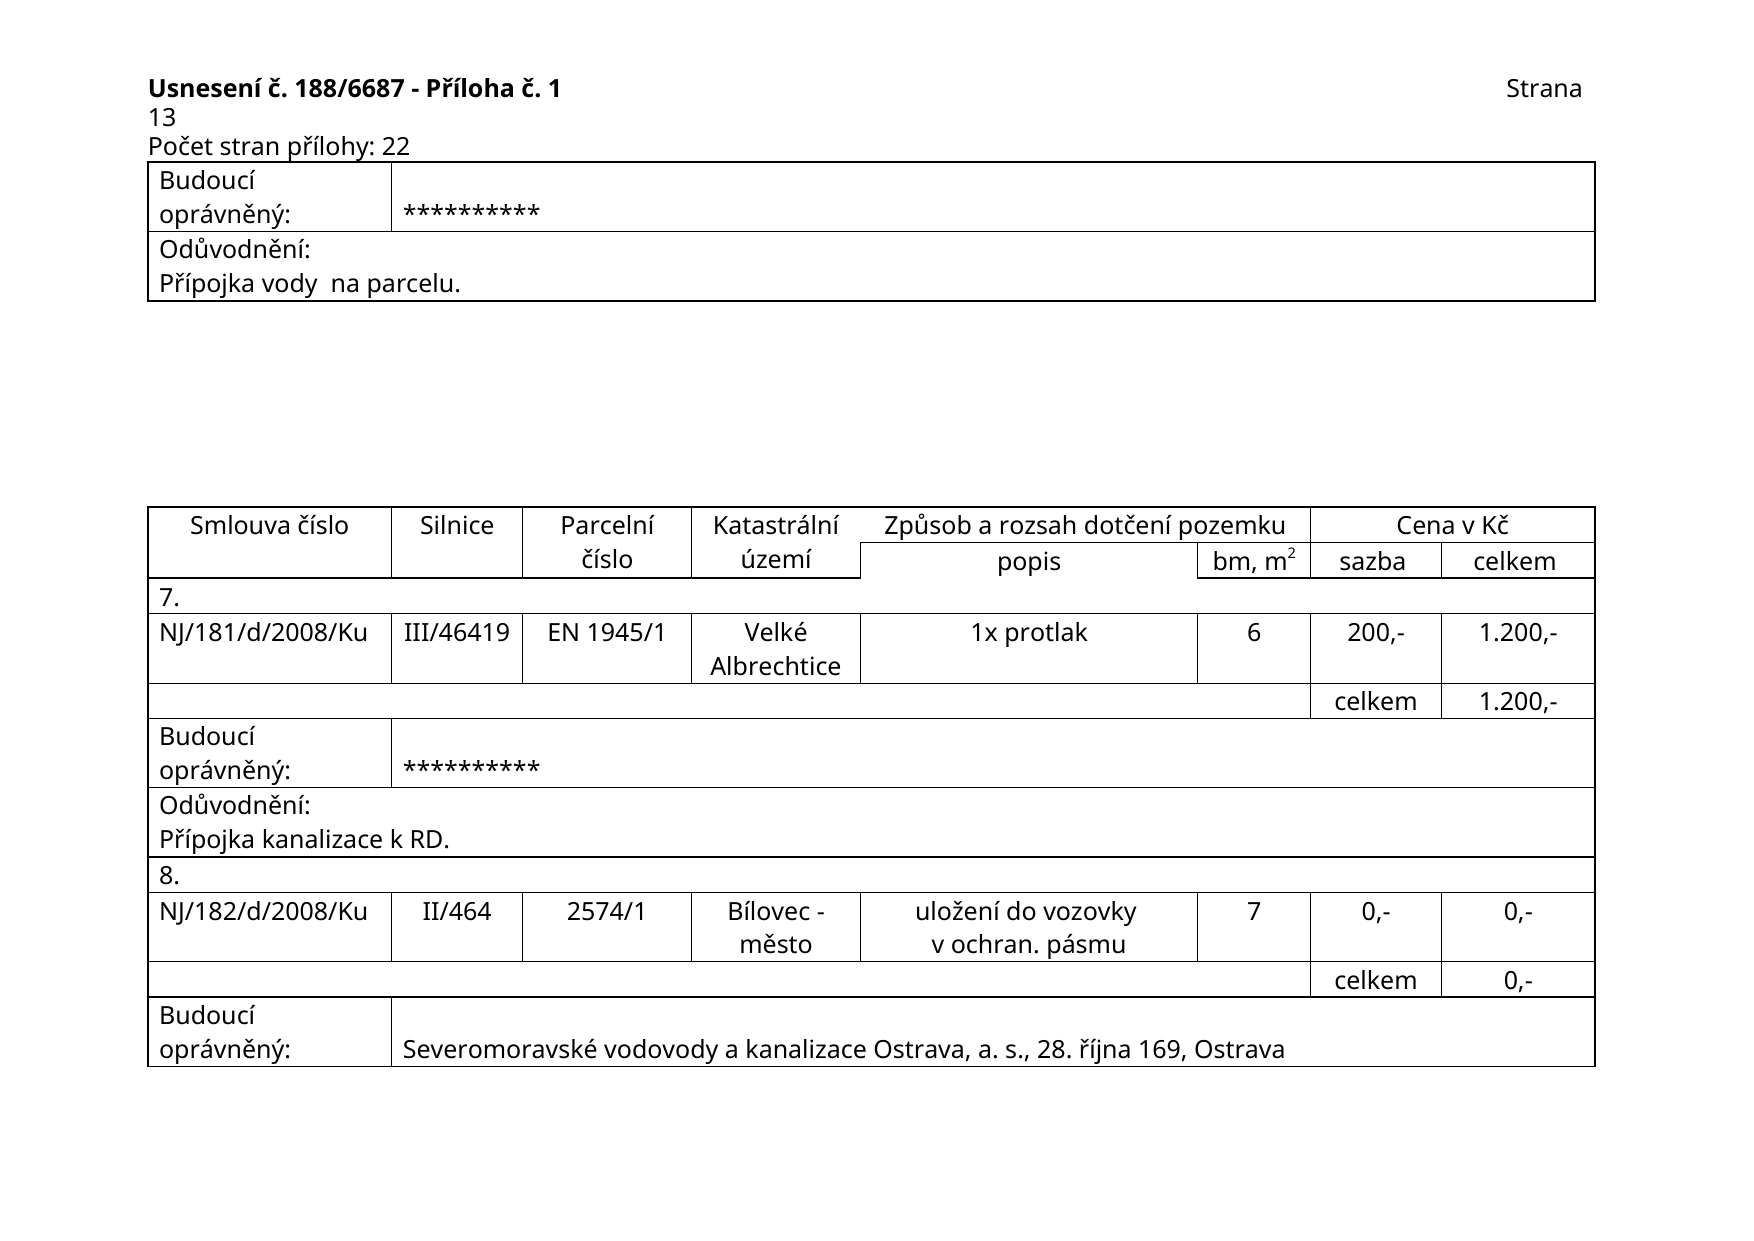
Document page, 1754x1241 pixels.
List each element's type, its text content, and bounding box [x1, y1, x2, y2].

table_cell Odůvodnění: Přípojka kanalizace k RD. [149, 788, 1594, 856]
table_cell Budoucí oprávněný: [149, 163, 391, 231]
table_cell celkem [1311, 962, 1441, 996]
table_cell 1x protlak [861, 614, 1197, 682]
table_header Způsob a rozsah dotčení pozemku [860, 508, 1310, 542]
table_cell III/46419 [392, 614, 522, 682]
table_cell NJ/181/d/2008/Ku [149, 614, 391, 682]
table_header Cena v Kč [1311, 508, 1594, 542]
table_cell Severomoravské vodovody a kanalizace Ostrava, a. s., 28. října 169, Ostrava [392, 998, 1594, 1066]
table_cell ********** [392, 163, 1594, 231]
table_cell [149, 962, 1310, 996]
table_cell NJ/182/d/2008/Ku [149, 893, 391, 961]
table_header Parcelní číslo [523, 508, 691, 577]
table_cell [149, 684, 1310, 718]
table_cell bm, m2 [1198, 543, 1310, 577]
table_cell Odůvodnění: Přípojka vody na parcelu. [149, 232, 1594, 300]
table_cell 7 [1198, 893, 1310, 961]
table_header Katastrální území [692, 508, 860, 577]
table_header Silnice [392, 508, 522, 577]
table_cell 0,- [1442, 962, 1594, 996]
table_cell 8. [149, 858, 1594, 892]
table_cell popis [861, 543, 1197, 577]
table_cell ********** [392, 719, 1594, 787]
table_cell 1.200,- [1442, 614, 1594, 682]
table_cell 0,- [1311, 893, 1441, 961]
table_cell Bílovec - město [692, 893, 860, 961]
table_cell II/464 [392, 893, 522, 961]
table_cell uložení do vozovky v ochran. pásmu [861, 893, 1197, 961]
table_cell EN 1945/1 [523, 614, 691, 682]
table_cell Budoucí oprávněný: [149, 998, 391, 1066]
table_cell 1.200,- [1442, 684, 1594, 718]
table_cell 6 [1198, 614, 1310, 682]
table_cell celkem [1311, 684, 1441, 718]
table_cell 200,- [1311, 614, 1441, 682]
table_cell Velké Albrechtice [692, 614, 860, 682]
table_cell celkem [1442, 543, 1594, 577]
table_cell 2574/1 [523, 893, 691, 961]
table_header Smlouva číslo [149, 508, 391, 577]
table_cell 0,- [1442, 893, 1594, 961]
table_cell 7. [149, 577, 1594, 613]
table_cell sazba [1311, 543, 1441, 577]
table_cell Budoucí oprávněný: [149, 719, 391, 787]
